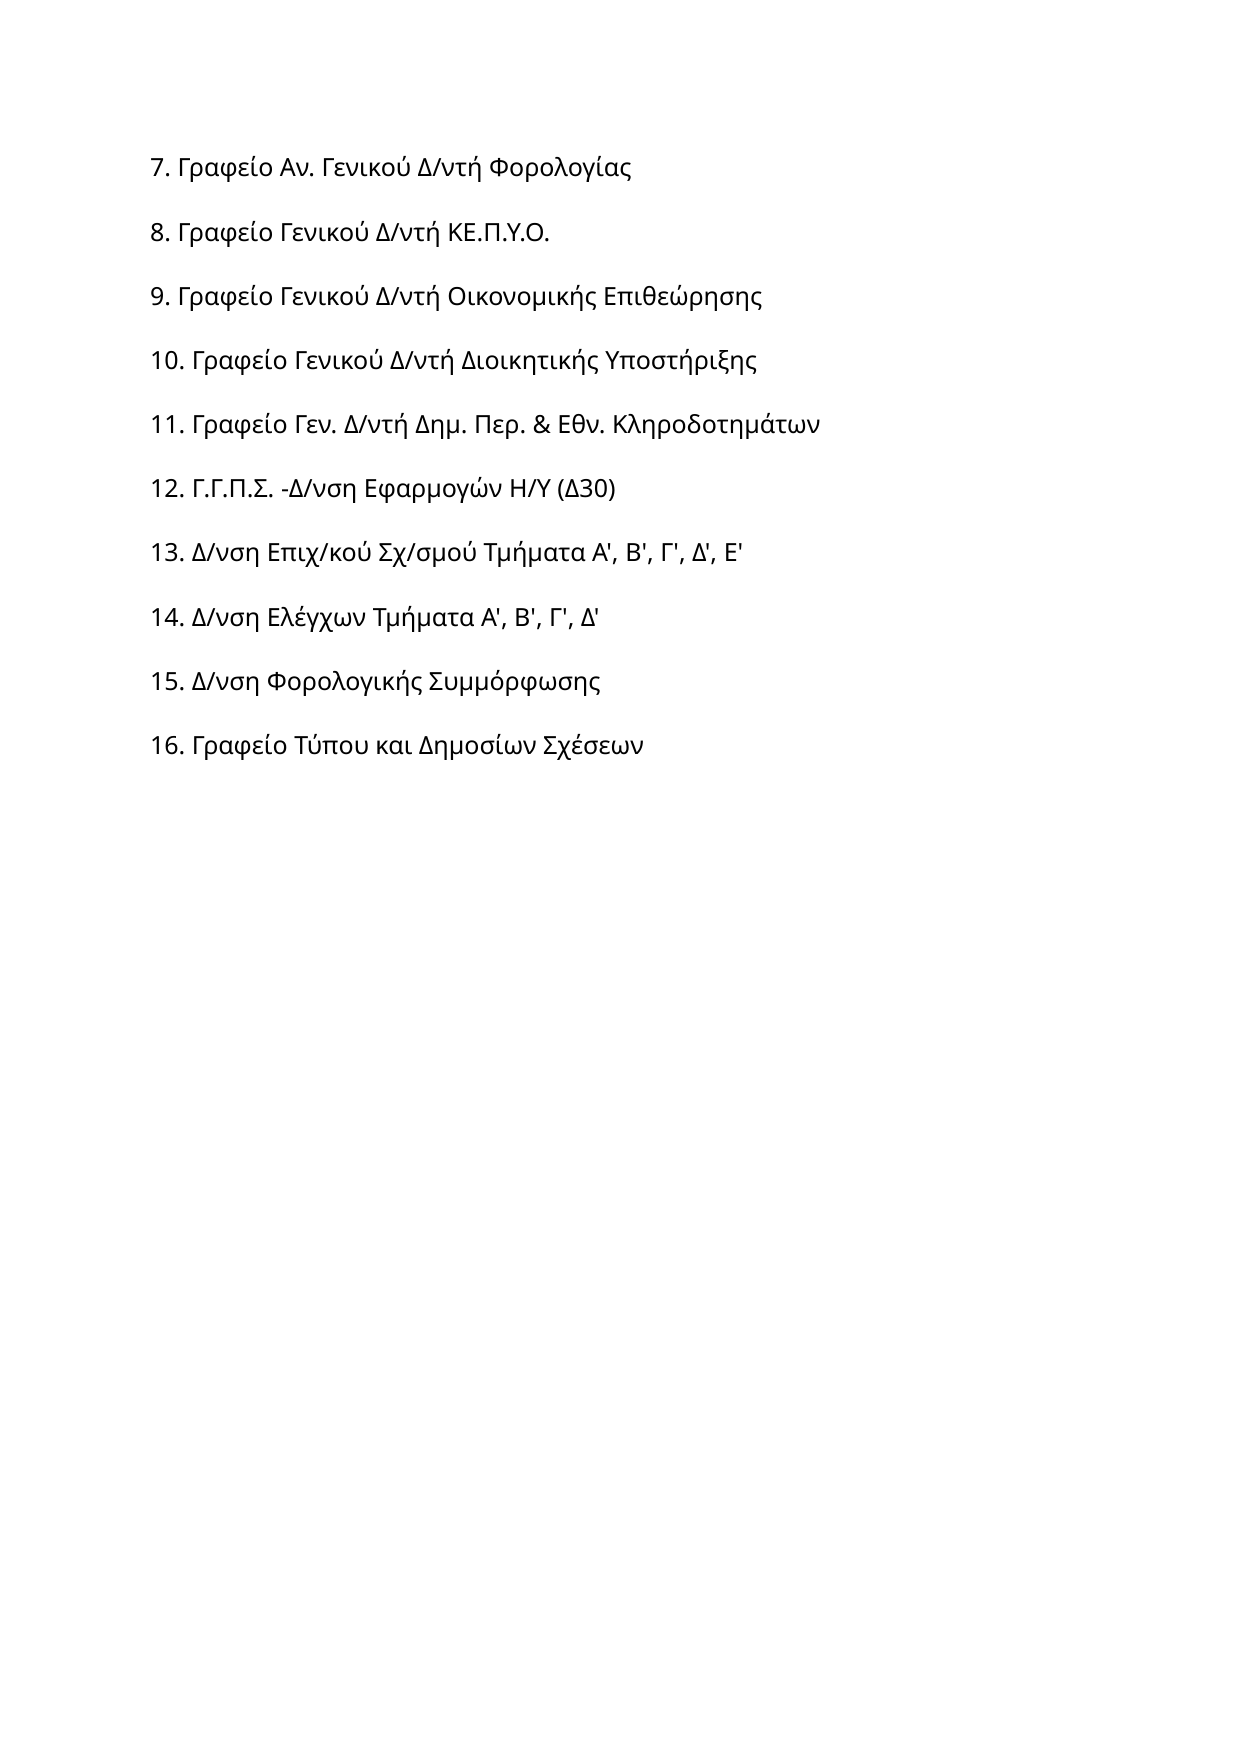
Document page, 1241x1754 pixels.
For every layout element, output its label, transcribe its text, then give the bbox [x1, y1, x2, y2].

text 14. Δ/νση Ελέγχων Τμήματα Α', Β', Γ', Δ' [150, 599, 1090, 633]
text 9. Γραφείο Γενικού Δ/ντή Οικονομικής Επιθεώρησης [150, 278, 1090, 312]
text 15. Δ/νση Φορολογικής Συμμόρφωσης [150, 663, 1090, 697]
text 11. Γραφείο Γεν. Δ/ντή Δημ. Περ. & Εθν. Κληροδοτημάτων [150, 407, 1090, 441]
text 7. Γραφείο Αν. Γενικού Δ/ντή Φορολογίας [150, 150, 1090, 184]
text 10. Γραφείο Γενικού Δ/ντή Διοικητικής Υποστήριξης [150, 342, 1090, 377]
text 16. Γραφείο Τύπου και Δημοσίων Σχέσεων [150, 727, 1090, 762]
text 12. Γ.Γ.Π.Σ. -Δ/νση Εφαρμογών Η/Υ (Δ30) [150, 471, 1090, 505]
text 8. Γραφείο Γενικού Δ/ντή ΚΕ.Π.Υ.Ο. [150, 214, 1090, 248]
text 13. Δ/νση Επιχ/κού Σχ/σμού Τμήματα Α', Β', Γ', Δ', Ε' [150, 535, 1090, 569]
